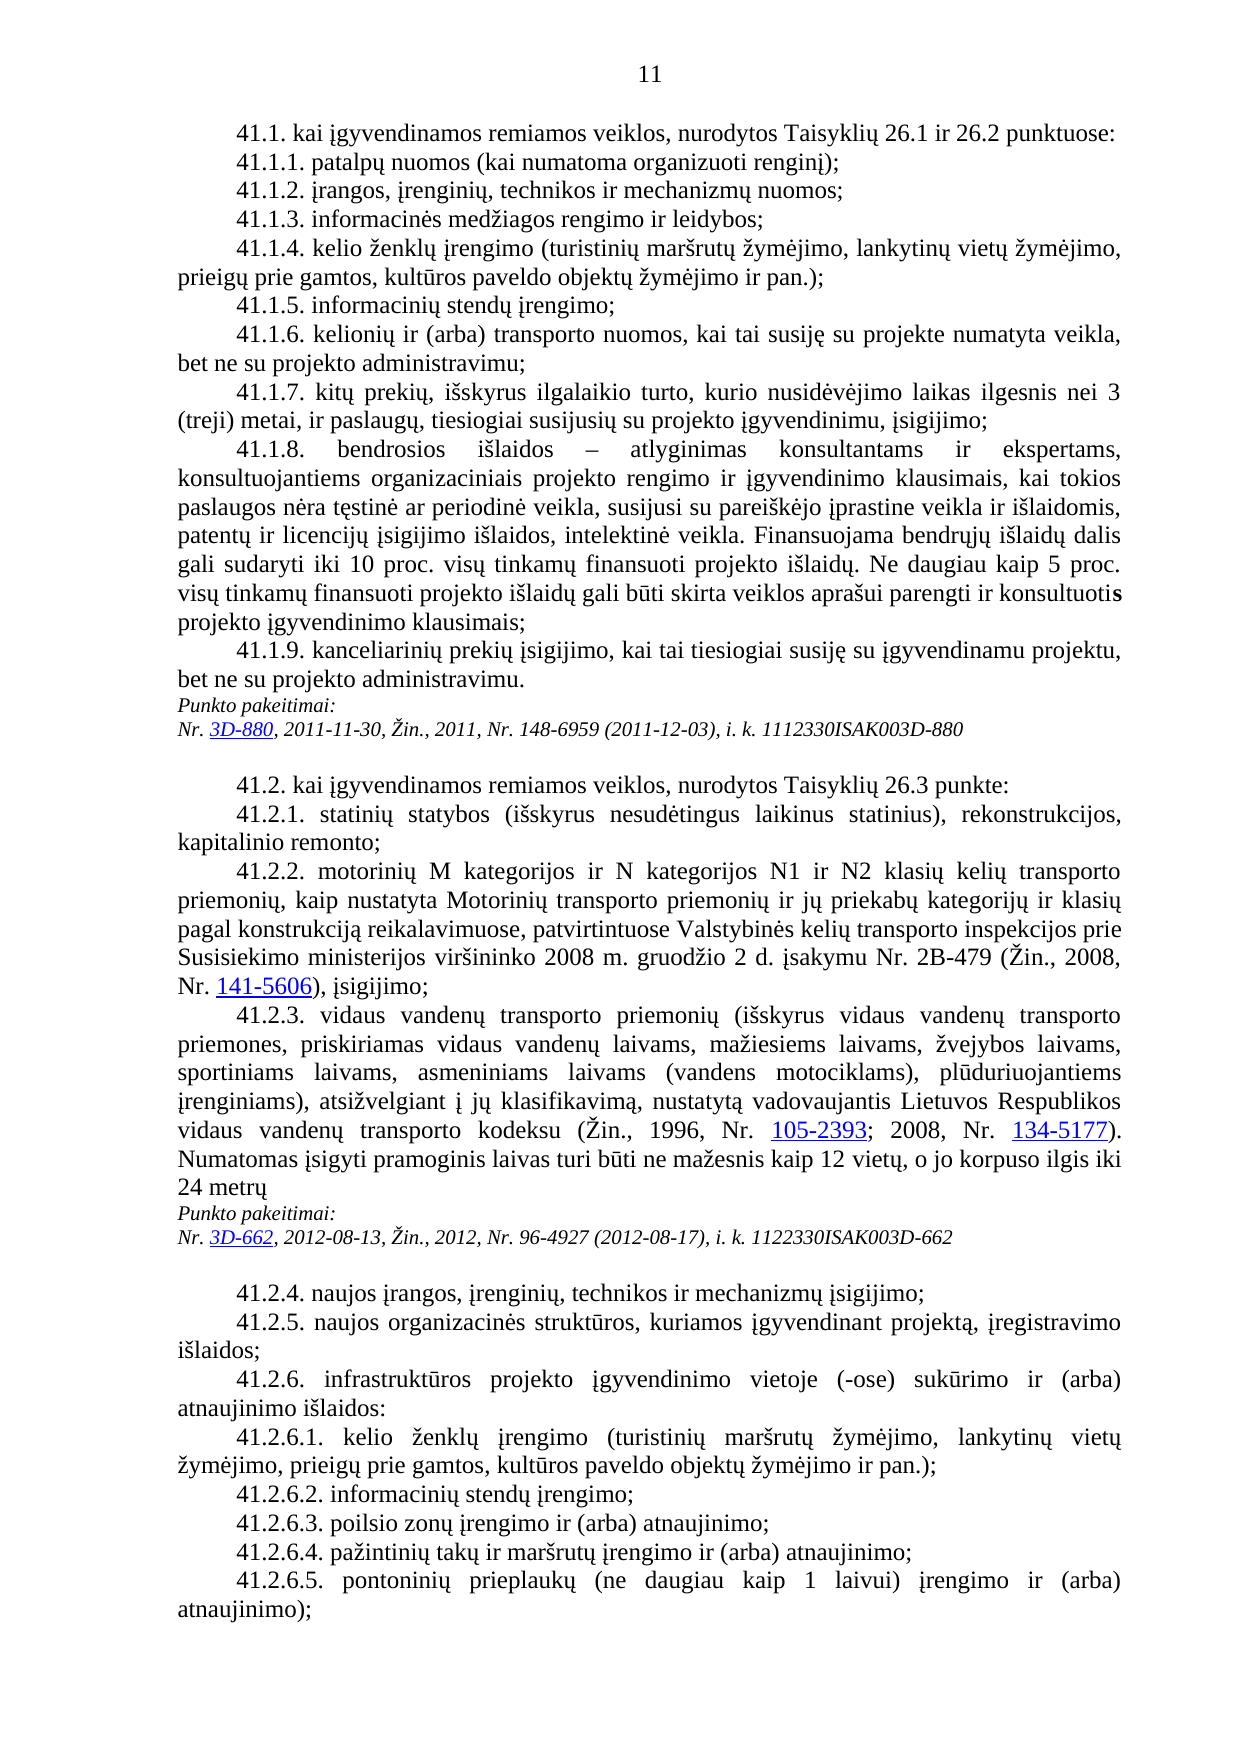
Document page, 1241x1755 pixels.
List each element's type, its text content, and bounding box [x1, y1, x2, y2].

text 41.2.3. vidaus vandenų transporto priemonių (išskyrus vidaus vandenų transporto priemones, priskiriamas vidaus vandenų laivams, mažiesiems laivams, žvejybos laivams, sportiniams laivams, asmeniniams laivams (vandens motociklams), plūduriuojantiems įrenginiams), atsižvelgiant į jų klasifikavimą, nustatytą vadovaujantis Lietuvos Respublikos vidaus vandenų transporto kodeksu (Žin., 1996, Nr. 105-2393; 2008, Nr. 134-5177). Numatomas įsigyti pramoginis laivas turi būti ne mažesnis kaip 12 vietų, o jo korpuso ilgis iki 24 metrų [177, 1000, 1122, 1201]
text Punkto pakeitimai: [177, 1201, 1122, 1225]
text 41.2.2. motorinių M kategorijos ir N kategorijos N1 ir N2 klasių kelių transporto priemonių, kaip nustatyta Motorinių transporto priemonių ir jų priekabų kategorijų ir klasių pagal konstrukciją reikalavimuose, patvirtintuose Valstybinės kelių transporto inspekcijos prie Susisiekimo ministerijos viršininko 2008 m. gruodžio 2 d. įsakymu Nr. 2B-479 (Žin., 2008, Nr. 141-5606), įsigijimo; [177, 856, 1122, 1000]
text 41.1.8. bendrosios išlaidos – atlyginimas konsultantams ir ekspertams, konsultuojantiems organizaciniais projekto rengimo ir įgyvendinimo klausimais, kai tokios paslaugos nėra tęstinė ar periodinė veikla, susijusi su pareiškėjo įprastine veikla ir išlaidomis, patentų ir licencijų įsigijimo išlaidos, intelektinė veikla. Finansuojama bendrųjų išlaidų dalis gali sudaryti iki 10 proc. visų tinkamų finansuoti projekto išlaidų. Ne daugiau kaip 5 proc. visų tinkamų finansuoti projekto išlaidų gali būti skirta veiklos aprašui parengti ir konsultuotis projekto įgyvendinimo klausimais; [177, 434, 1122, 636]
text Nr. 3D-880, 2011-11-30, Žin., 2011, Nr. 148-6959 (2011-12-03), i. k. 1112330ISAK003D-880 [177, 717, 1122, 741]
text 41.1.1. patalpų nuomos (kai numatoma organizuoti renginį); [177, 147, 1122, 176]
text 41.1.2. įrangos, įrenginių, technikos ir mechanizmų nuomos; [177, 176, 1122, 204]
text 41.2.6. infrastruktūros projekto įgyvendinimo vietoje (-ose) sukūrimo ir (arba) atnaujinimo išlaidos: [177, 1364, 1122, 1422]
text Nr. 3D-662, 2012-08-13, Žin., 2012, Nr. 96-4927 (2012-08-17), i. k. 1122330ISAK003D-662 [177, 1225, 1122, 1249]
text 41.1.6. kelionių ir (arba) transporto nuomos, kai tai susiję su projekte numatyta veikla, bet ne su projekto administravimu; [177, 319, 1122, 377]
text 41.2.4. naujos įrangos, įrenginių, technikos ir mechanizmų įsigijimo; [177, 1278, 1122, 1307]
text 41.2. kai įgyvendinamos remiamos veiklos, nurodytos Taisyklių 26.3 punkte: [177, 770, 1122, 799]
text 41.1.5. informacinių stendų įrengimo; [177, 291, 1122, 319]
text 41.2.5. naujos organizacinės struktūros, kuriamos įgyvendinant projektą, įregistravimo išlaidos; [177, 1307, 1122, 1364]
text 41.1.4. kelio ženklų įrengimo (turistinių maršrutų žymėjimo, lankytinų vietų žymėjimo, prieigų prie gamtos, kultūros paveldo objektų žymėjimo ir pan.); [177, 233, 1122, 291]
text 41.1. kai įgyvendinamos remiamos veiklos, nurodytos Taisyklių 26.1 ir 26.2 punktuose: [177, 118, 1122, 147]
text 41.1.9. kanceliarinių prekių įsigijimo, kai tai tiesiogiai susiję su įgyvendinamu projektu, bet ne su projekto administravimu. [177, 636, 1122, 693]
text 41.2.6.2. informacinių stendų įrengimo; [177, 1479, 1122, 1508]
text 41.1.3. informacinės medžiagos rengimo ir leidybos; [177, 204, 1122, 233]
text 41.2.6.3. poilsio zonų įrengimo ir (arba) atnaujinimo; [177, 1508, 1122, 1537]
text 41.2.1. statinių statybos (išskyrus nesudėtingus laikinus statinius), rekonstrukcijos, kapitalinio remonto; [177, 799, 1122, 856]
text 41.2.6.1. kelio ženklų įrengimo (turistinių maršrutų žymėjimo, lankytinų vietų žymėjimo, prieigų prie gamtos, kultūros paveldo objektų žymėjimo ir pan.); [177, 1422, 1122, 1479]
text 41.1.7. kitų prekių, išskyrus ilgalaikio turto, kurio nusidėvėjimo laikas ilgesnis nei 3 (treji) metai, ir paslaugų, tiesiogiai susijusių su projekto įgyvendinimu, įsigijimo; [177, 377, 1122, 434]
text Punkto pakeitimai: [177, 693, 1122, 717]
text 41.2.6.5. pontoninių prieplaukų (ne daugiau kaip 1 laivui) įrengimo ir (arba) atnaujinimo); [177, 1566, 1122, 1623]
text 41.2.6.4. pažintinių takų ir maršrutų įrengimo ir (arba) atnaujinimo; [177, 1537, 1122, 1566]
